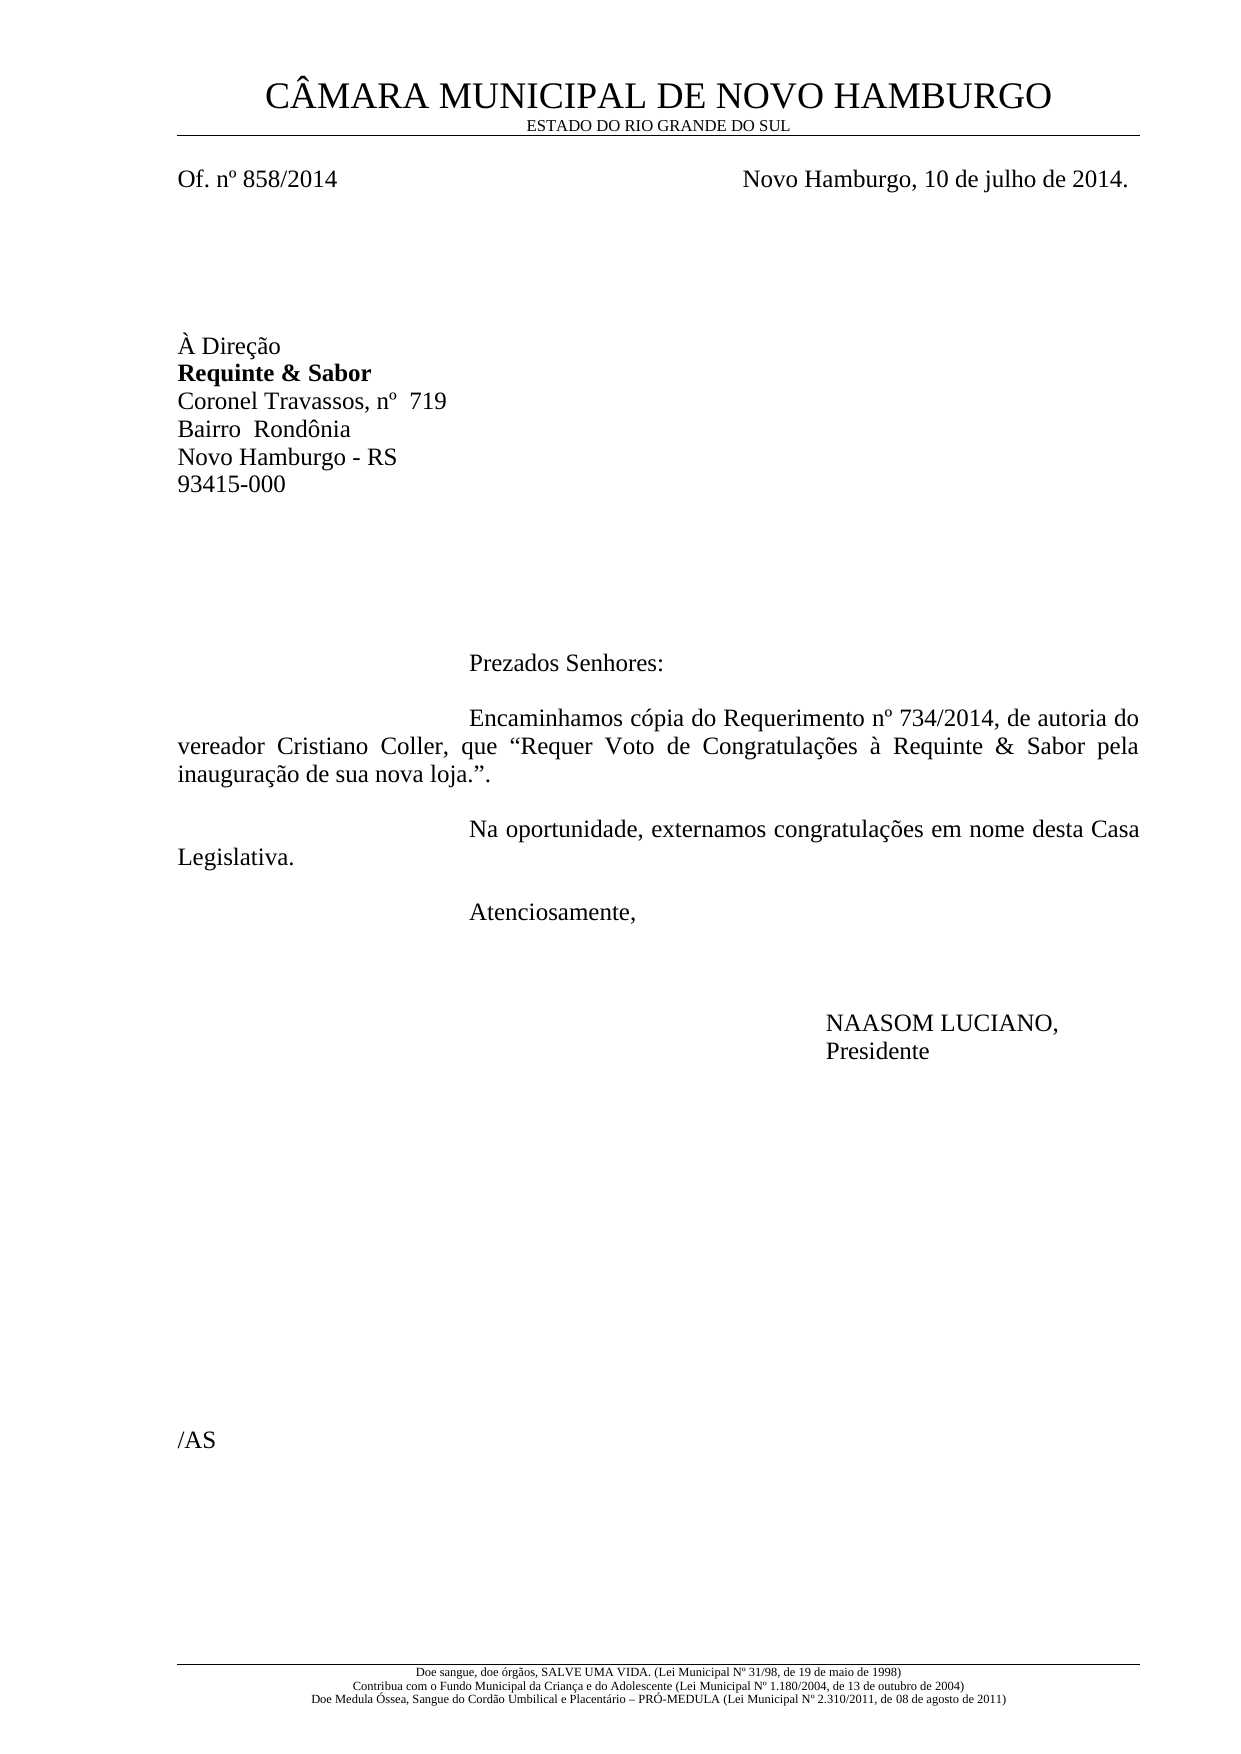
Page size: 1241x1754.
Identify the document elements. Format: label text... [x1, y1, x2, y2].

text Na oportunidade, externamos congratulações em nome desta Casa Legislativa. [177, 815, 1140, 871]
text Novo Hamburgo - RS [177, 443, 1140, 470]
text Encaminhamos cópia do Requerimento nº 734/2014, de autoria do vereador Cristiano Coller, que “Requer Voto de Congratulações à Requinte & Sabor pela inauguração de sua nova loja.”. [177, 704, 1140, 788]
text /AS [177, 1427, 1140, 1454]
text 93415-000 [177, 470, 1140, 498]
text Prezados Senhores: [177, 649, 1140, 677]
text Coronel Travassos, nº 719 [177, 387, 1140, 415]
text Bairro Rondônia [177, 415, 1140, 443]
text NAASOM LUCIANO, [826, 1009, 1140, 1037]
text Presidente [826, 1037, 1140, 1065]
text Requinte & Sabor [177, 359, 1140, 387]
text Of. nº 858/2014 Novo Hamburgo, 10 de julho de 2014. [177, 166, 1140, 193]
text Atenciosamente, [177, 898, 1140, 926]
text À Direção [177, 332, 1140, 359]
